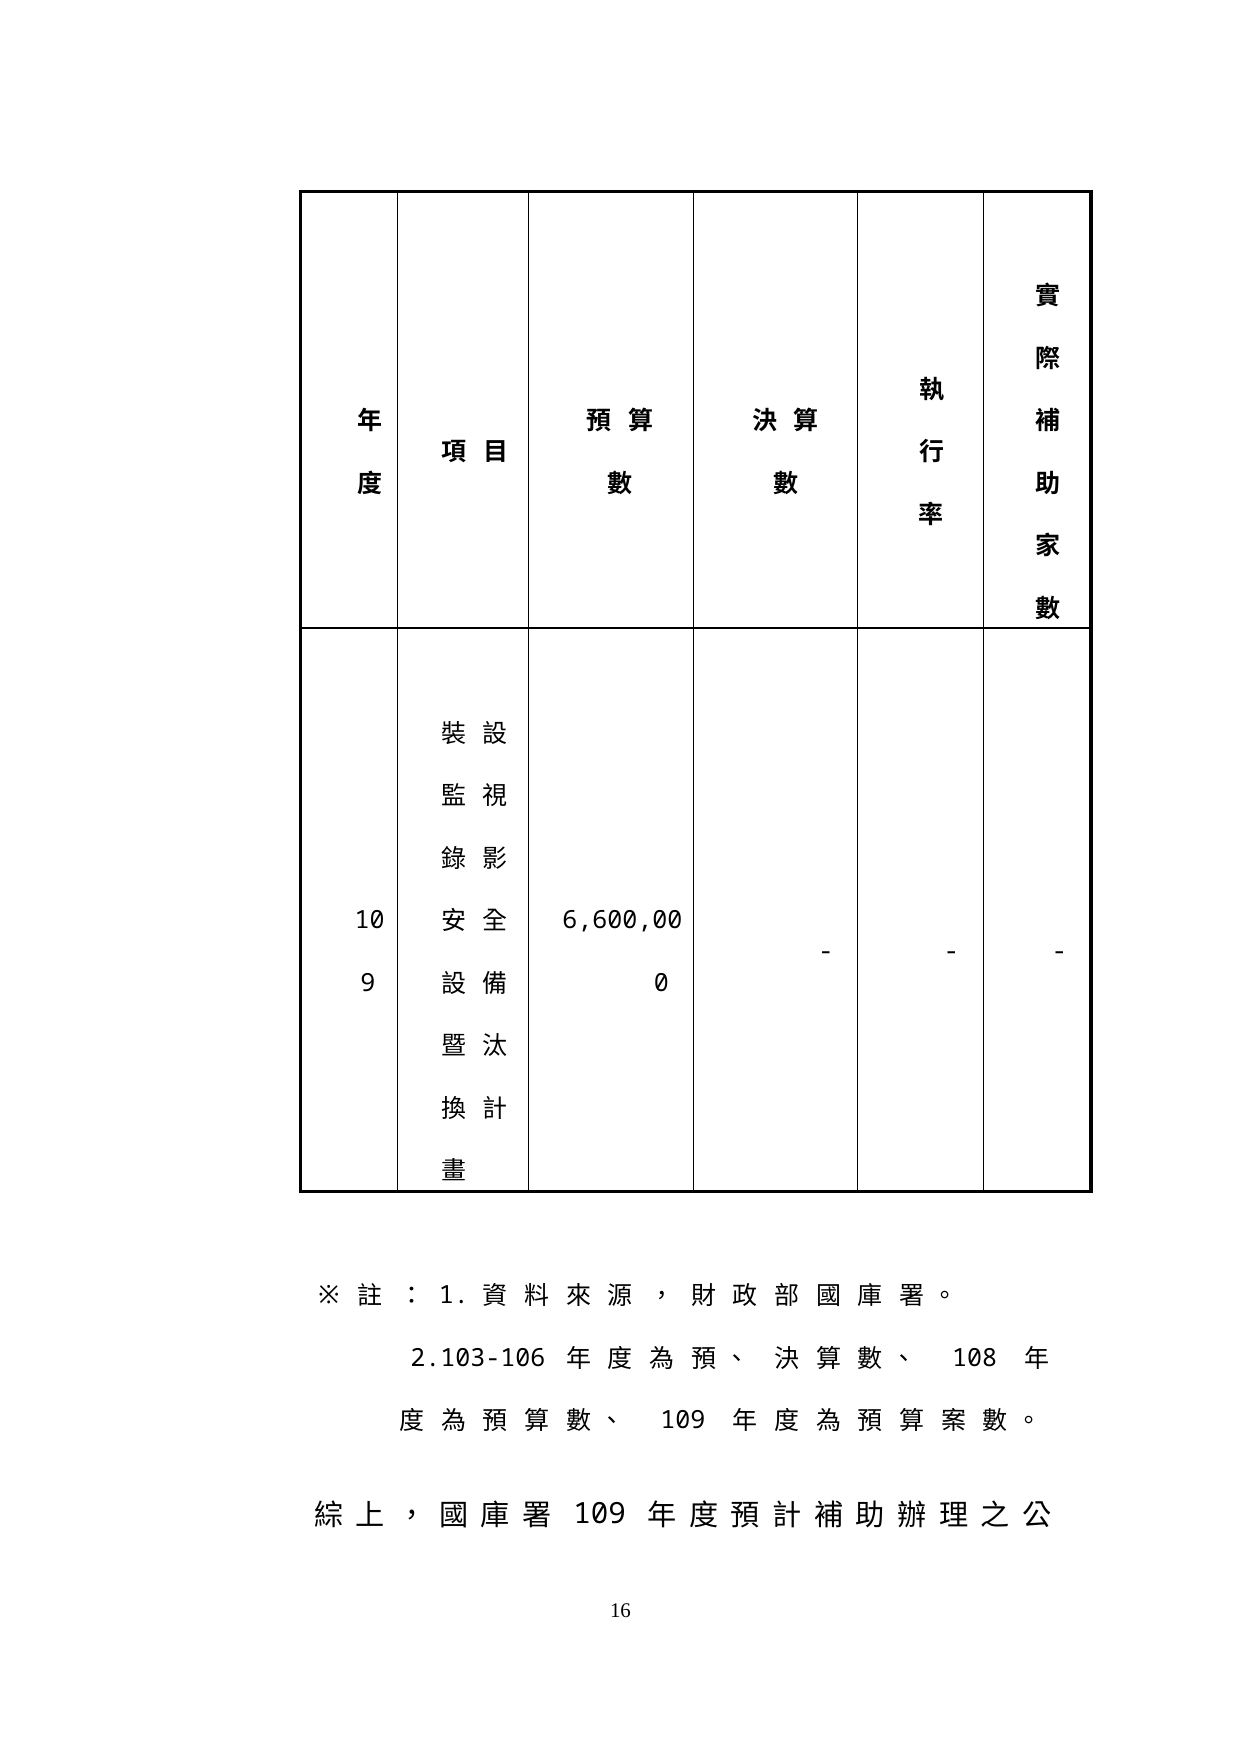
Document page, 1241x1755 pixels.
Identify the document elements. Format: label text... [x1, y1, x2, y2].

table_header 執行率 [858, 193, 983, 627]
table_header 項目 [398, 193, 528, 627]
table_cell 6,600,000 [529, 629, 693, 1189]
text 綜上，國庫署109年度預計補助辦理之公 [242, 1439, 1058, 1564]
text ※註：1.資料來源，財政部國庫署。 [183, 1252, 1058, 1314]
table_cell - [984, 629, 1089, 1189]
table_cell - [694, 629, 857, 1189]
table_header 年度 [302, 193, 397, 627]
table_cell - [858, 629, 983, 1189]
table_header 決算數 [694, 193, 857, 627]
text 2.103-106年度為預、決算數、108年度為預算數、109年度為預算案數。 [282, 1314, 1058, 1439]
table_header 實際補助家數 [984, 193, 1089, 627]
table_cell 裝設監視錄影安全設備暨汰換計畫 [398, 629, 528, 1189]
table_cell 109 [302, 629, 397, 1189]
table_header 預算數 [529, 193, 693, 627]
